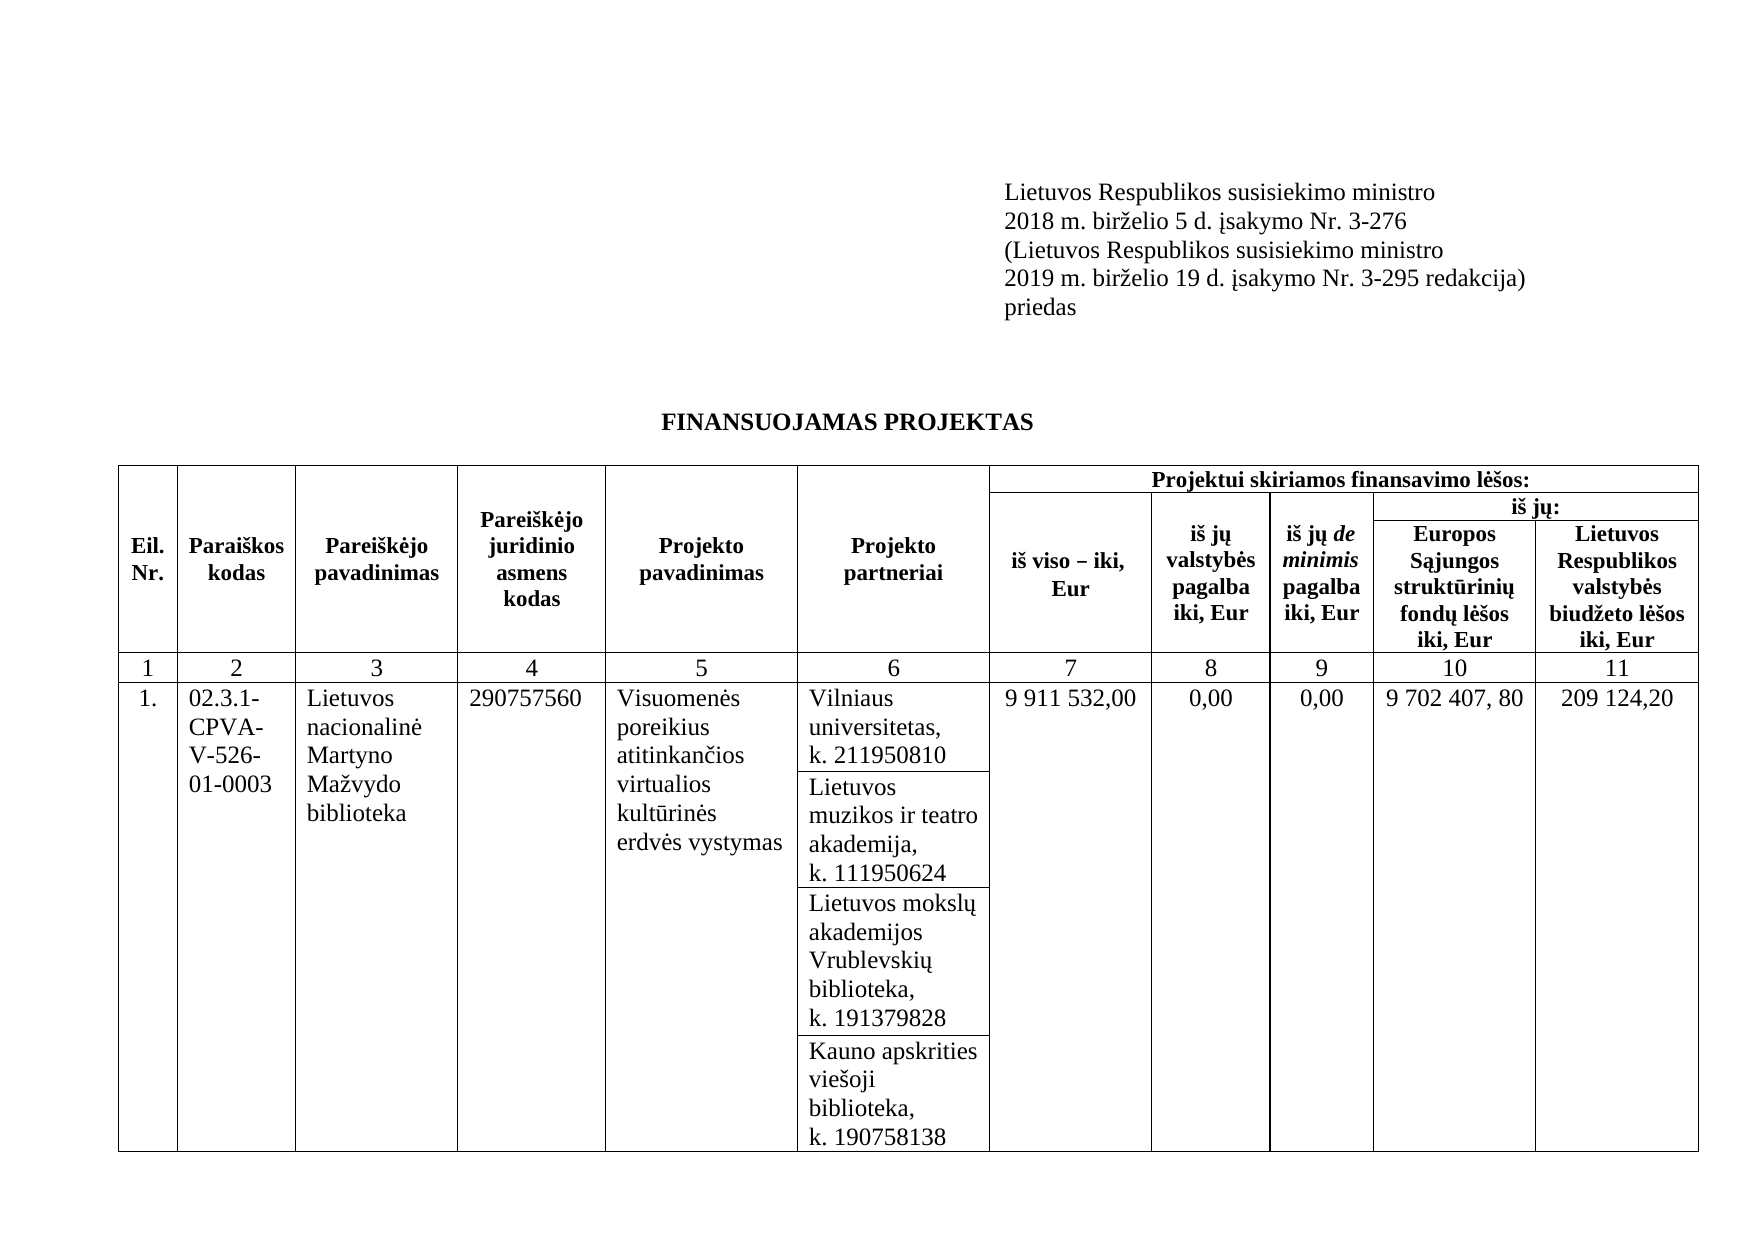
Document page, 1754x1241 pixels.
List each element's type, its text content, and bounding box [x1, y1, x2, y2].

table_cell 0,00 [1152, 683, 1269, 1151]
table_cell Europos Sąjungos struktūrinių fondų lėšos iki, Eur [1374, 521, 1535, 652]
table_header Projektui skiriamos finansavimo lėšos: [990, 466, 1698, 492]
table_cell 02.3.1-CPVA-V-526-01-0003 [178, 683, 295, 1151]
table_cell Kauno apskrities viešoji biblioteka, k. 190758138 [798, 1036, 989, 1151]
table_cell iš jų valstybės pagalba iki, Eur [1152, 493, 1269, 652]
table_cell iš jų: [1374, 493, 1698, 519]
table_cell iš viso – iki, Eur [990, 493, 1151, 652]
table_cell 9 911 532,00 [990, 683, 1151, 1151]
table_cell 8 [1152, 653, 1269, 682]
table_cell 6 [798, 653, 989, 682]
table_header Pareiškėjo pavadinimas [296, 466, 457, 652]
table_cell Lietuvos muzikos ir teatro akademija, k. 111950624 [798, 772, 989, 887]
table_cell Vilniaus universitetas, k. 211950810 [798, 683, 989, 771]
text 2018 m. birželio 5 d. įsakymo Nr. 3-276 [118, 206, 1577, 235]
text priedas [118, 292, 1577, 321]
table_cell 5 [606, 653, 797, 682]
table_header Projekto partneriai [798, 466, 989, 652]
text 2019 m. birželio 19 d. įsakymo Nr. 3-295 redakcija) [118, 263, 1577, 292]
table_header Pareiškėjo juridinio asmens kodas [458, 466, 605, 652]
table_header Eil. Nr. [119, 466, 177, 652]
text Lietuvos Respublikos susisiekimo ministro [118, 177, 1577, 206]
table_cell 4 [458, 653, 605, 682]
table_cell Lietuvos nacionalinė Martyno Mažvydo biblioteka [296, 683, 457, 1151]
table_cell 1 [119, 653, 177, 682]
table_cell 9 [1271, 653, 1373, 682]
table_cell 2 [178, 653, 295, 682]
table_cell Visuomenės poreikius atitinkančios virtualios kultūrinės erdvės vystymas [606, 683, 797, 1151]
table_cell 10 [1374, 653, 1535, 682]
table_cell Lietuvos mokslų akademijos Vrublevskių biblioteka, k. 191379828 [798, 888, 989, 1035]
table_header Projekto pavadinimas [606, 466, 797, 652]
table_cell 9 702 407, 80 [1374, 683, 1535, 1151]
table_cell 7 [990, 653, 1151, 682]
table_cell 290757560 [458, 683, 605, 1151]
table_cell 11 [1536, 653, 1698, 682]
text (Lietuvos Respublikos susisiekimo ministro [118, 235, 1577, 263]
table_cell iš jų de minimis pagalba iki, Eur [1271, 493, 1373, 652]
table_cell Lietuvos Respublikos valstybės biudžeto lėšos iki, Eur [1536, 521, 1698, 652]
table_cell 209 124,20 [1536, 683, 1698, 1151]
table_header Paraiškos kodas [178, 466, 295, 652]
table_cell 1. [119, 683, 177, 1151]
table_cell 3 [296, 653, 457, 682]
table_cell 0,00 [1271, 683, 1373, 1151]
text FINANSUOJAMAS PROJEKTAS [118, 407, 1577, 436]
